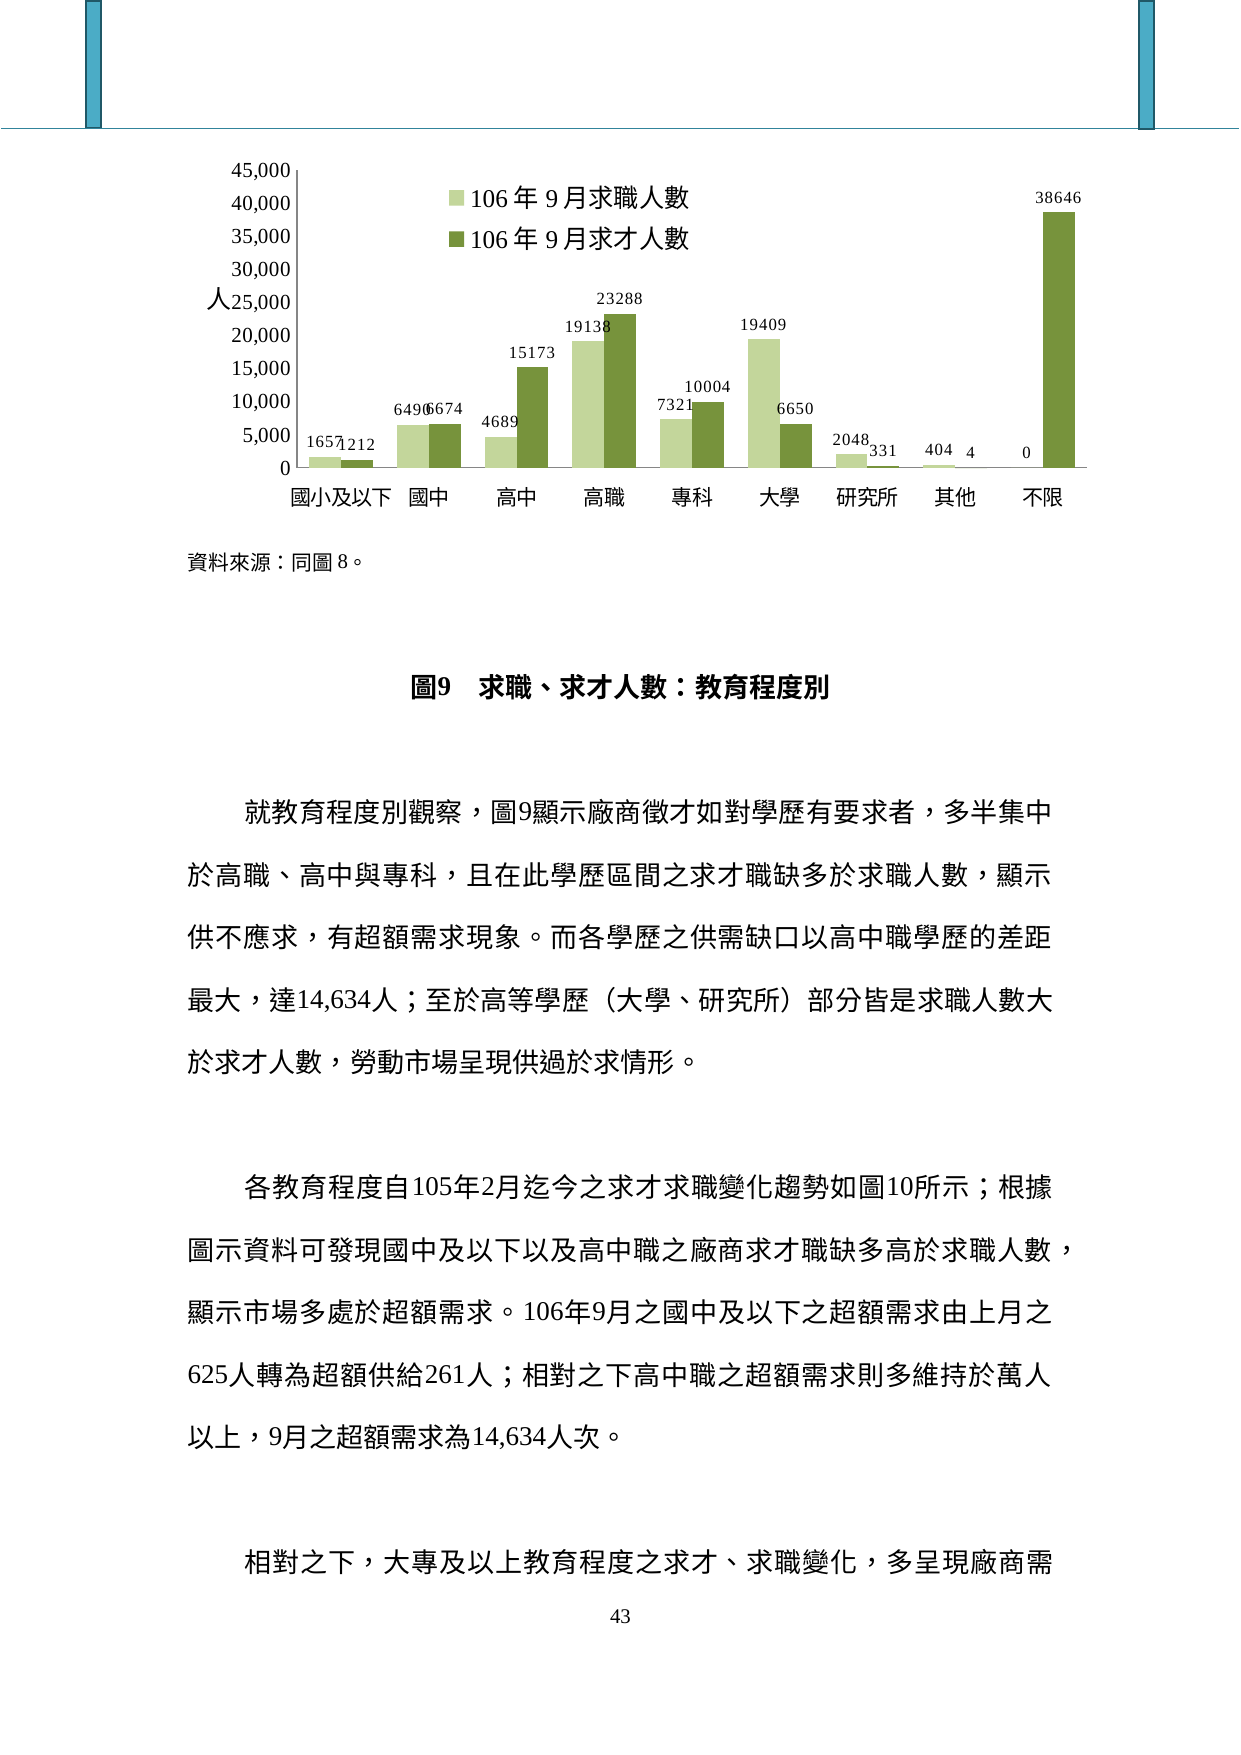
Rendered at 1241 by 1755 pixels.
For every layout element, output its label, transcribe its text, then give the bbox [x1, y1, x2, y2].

text 圖9 求職、求才人數：教育程度別 [187, 644, 1053, 707]
text 資料來源：同圖8。 [187, 527, 1053, 582]
text 就教育程度別觀察，圖9顯示廠商徵才如對學歷有要求者，多半集中於高職、高中與專科，且在此學歷區間之求才職缺多於求職人數，顯示供不應求，有超額需求現象。而各學歷之供需缺口以高中職學歷的差距最大，達14,634人；至於高等學歷（大學、研究所）部分皆是求職人數大於求才人數，勞動市場呈現供過於求情形。 [187, 769, 1053, 1082]
text 相對之下，大專及以上教育程度之求才、求職變化，多呈現廠商需求職缺低於求職人數之超額供給情形，僅105年5月出現5,767人次之超額需求。106年初以來隨著景氣復甦，超額供給多在萬人以下，惟自6月起，陸續有畢業生因畢業季節加入成為職場新鮮，以致超額供給人數有攀升之勢。9月之超額供給人次11,793人，超額缺口較上月減少。 [187, 1519, 1053, 1582]
text 各教育程度自105年2月迄今之求才求職變化趨勢如圖10所示；根據圖示資料可發現國中及以下以及高中職之廠商求才職缺多高於求職人數，顯示市場多處於超額需求。106年9月之國中及以下之超額需求由上月之625人轉為超額供給261人；相對之下高中職之超額需求則多維持於萬人以上，9月之超額需求為14,634人次。 [187, 1144, 1053, 1457]
